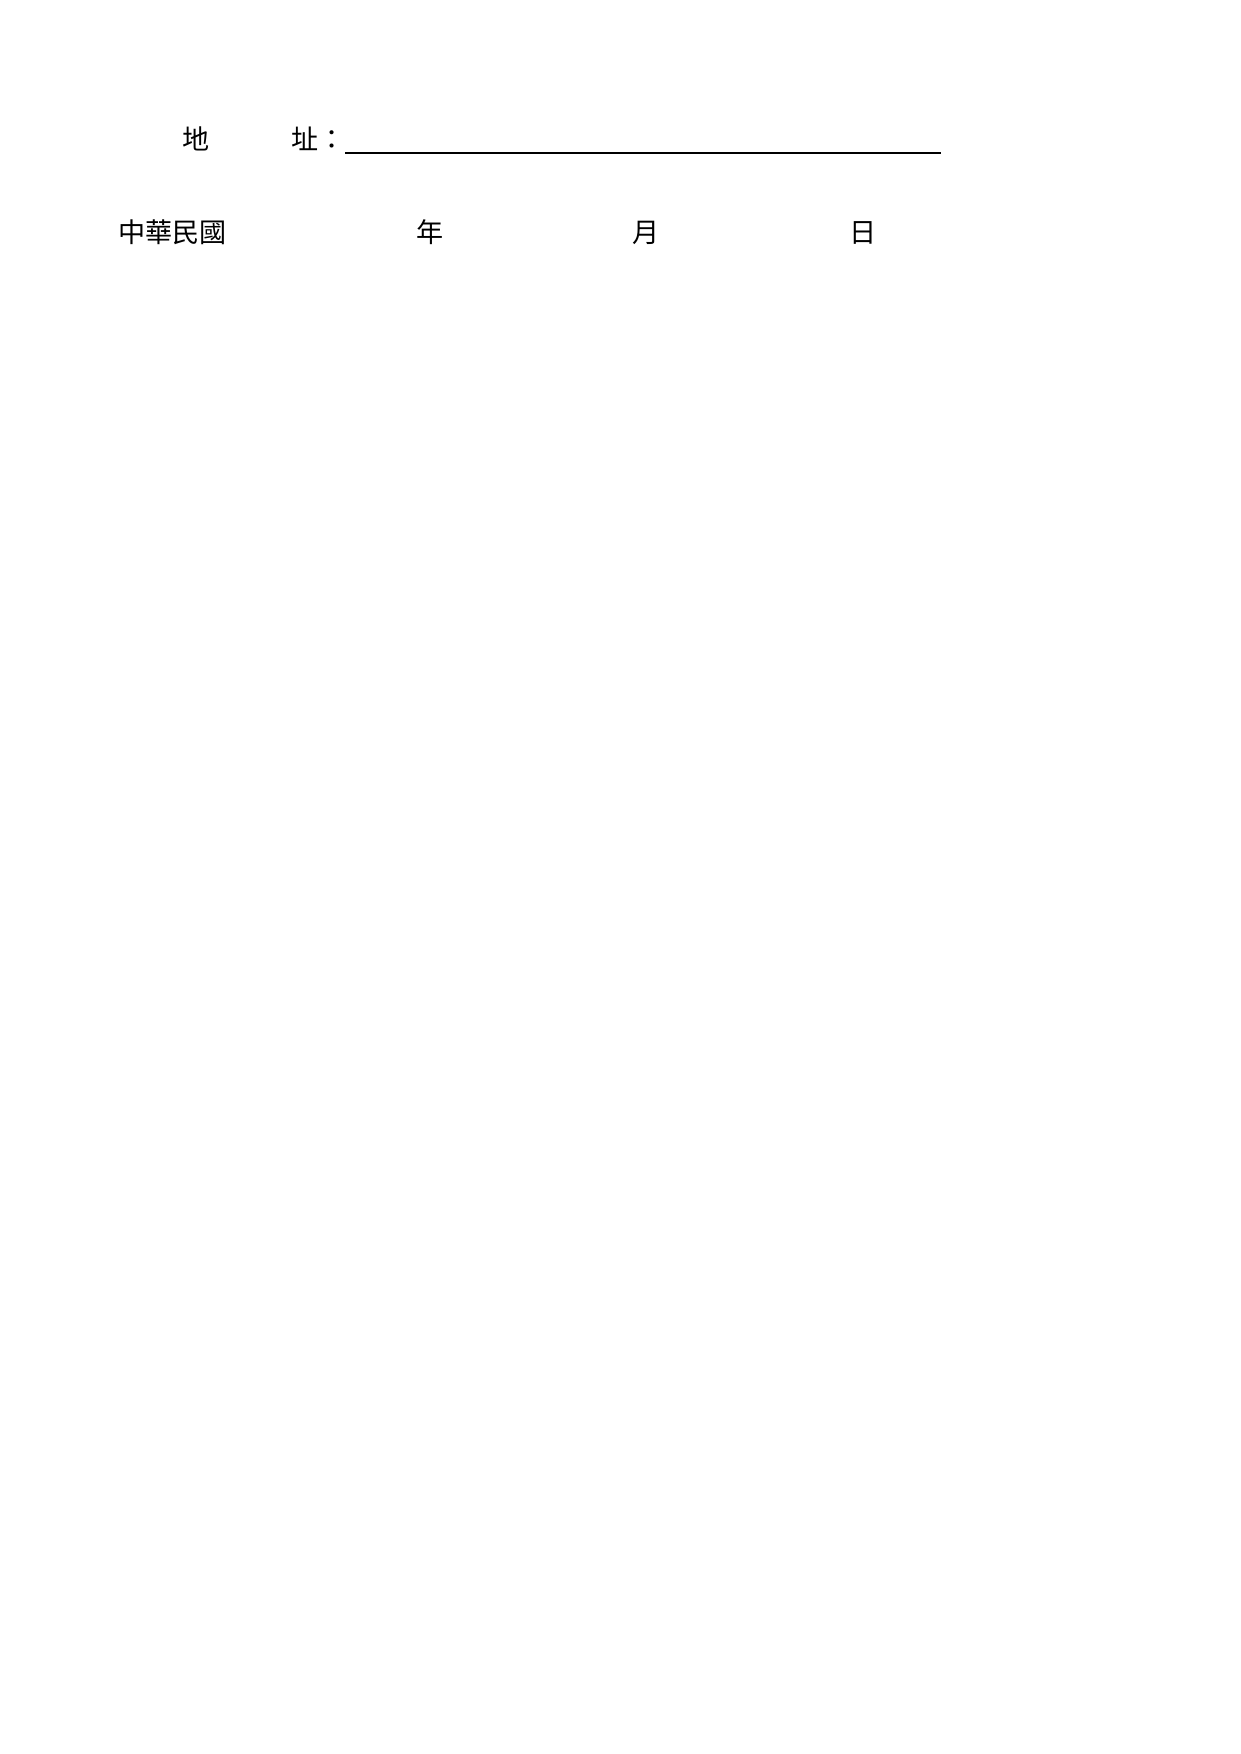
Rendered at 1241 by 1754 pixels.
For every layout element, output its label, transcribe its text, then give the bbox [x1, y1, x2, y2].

text 地 址： [118, 118, 1122, 157]
text 中華民國 年 月 日 [118, 218, 1122, 249]
